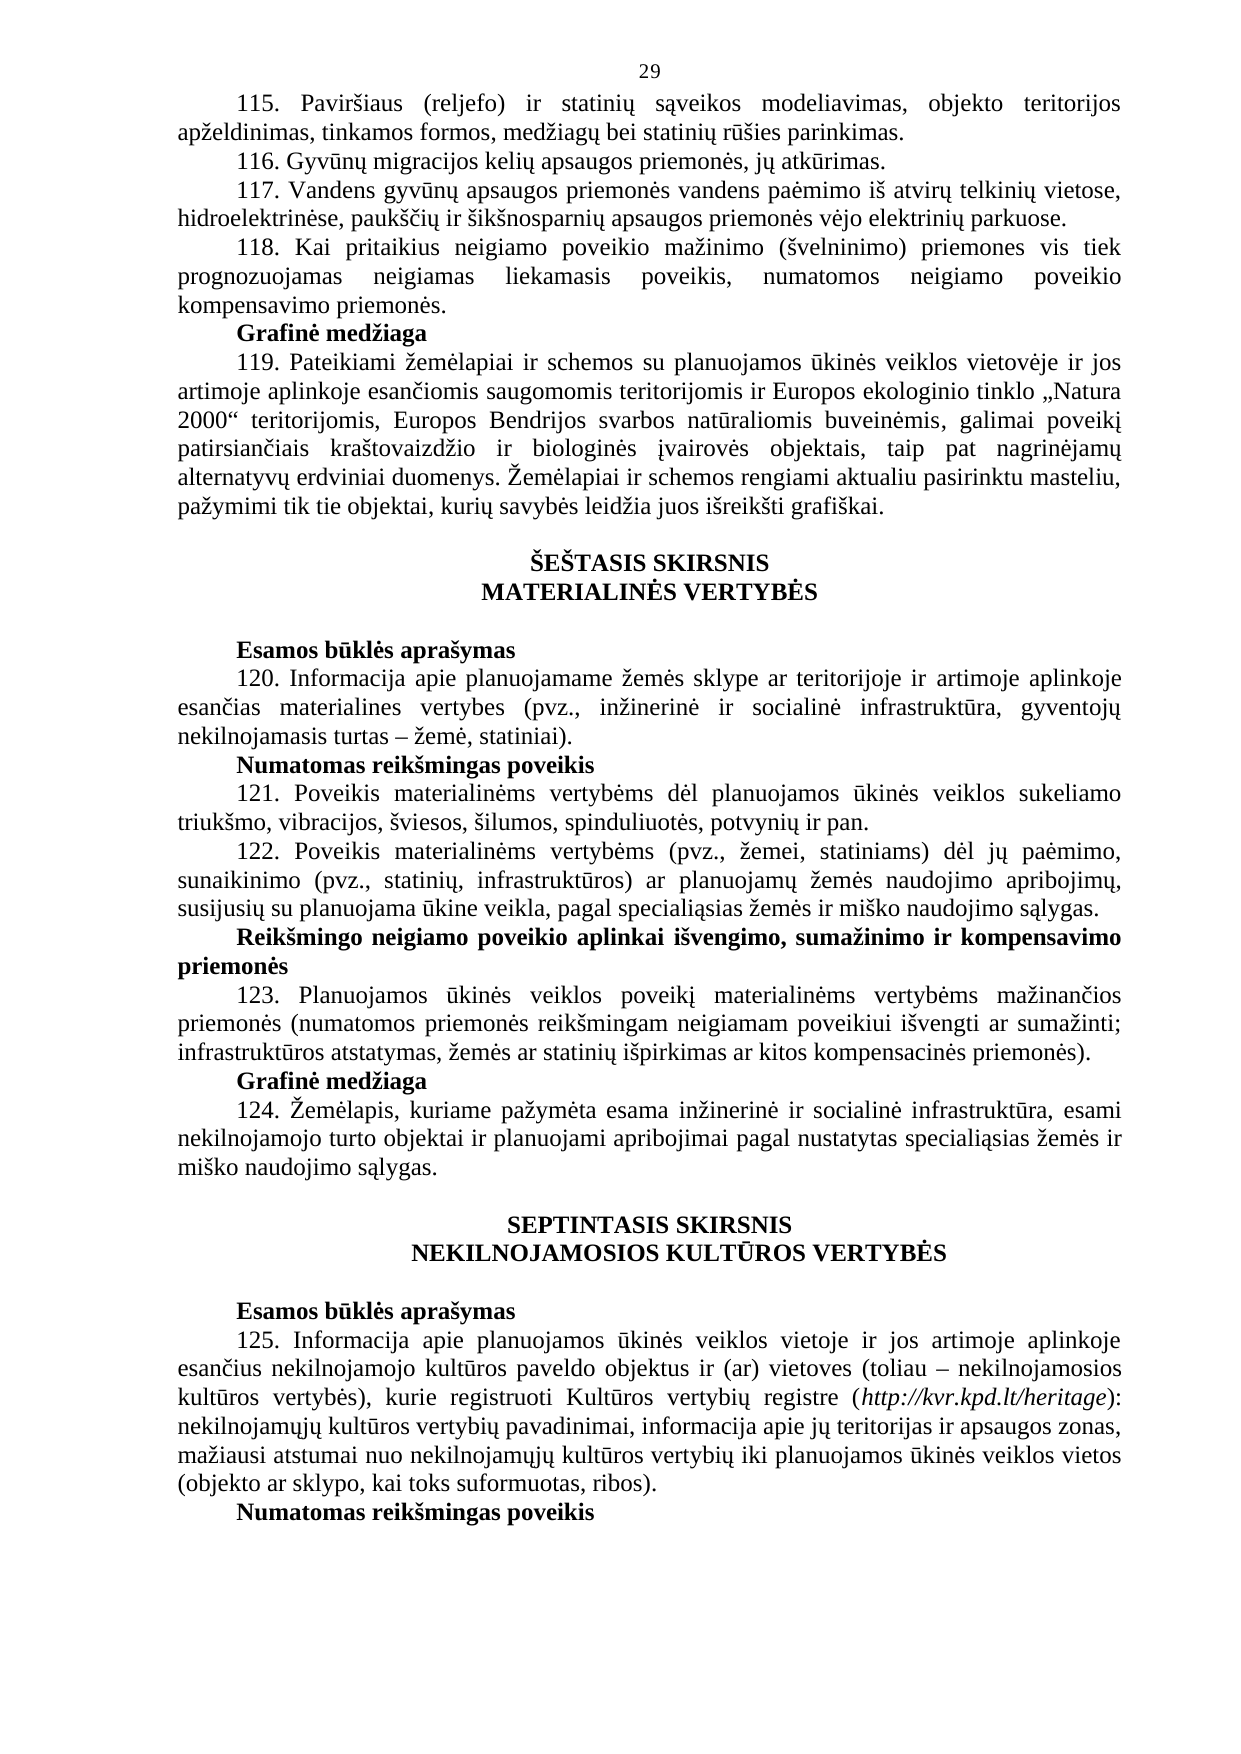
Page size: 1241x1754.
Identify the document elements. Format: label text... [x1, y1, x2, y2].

text 115. Paviršiaus (reljefo) ir statinių sąveikos modeliavimas, objekto teritorijos apželdinimas, tinkamos formos, medžiagų bei statinių rūšies parinkimas. [177, 88, 1122, 146]
text 116. Gyvūnų migracijos kelių apsaugos priemonės, jų atkūrimas. [177, 146, 1122, 175]
text MATERIALINĖS VERTYBĖS [177, 577, 1122, 606]
text ŠEŠTASIS SKIRSNIS [177, 548, 1122, 577]
text 122. Poveikis materialinėms vertybėms (pvz., žemei, statiniams) dėl jų paėmimo, sunaikinimo (pvz., statinių, infrastruktūros) ar planuojamų žemės naudojimo apribojimų, susijusių su planuojama ūkine veikla, pagal specialiąsias žemės ir miško naudojimo sąlygas. [177, 836, 1122, 922]
text 123. Planuojamos ūkinės veiklos poveikį materialinėms vertybėms mažinančios priemonės (numatomos priemonės reikšmingam neigiamam poveikiui išvengti ar sumažinti; infrastruktūros atstatymas, žemės ar statinių išpirkimas ar kitos kompensacinės priemonės). [177, 980, 1122, 1066]
text Esamos būklės aprašymas [236, 1296, 1122, 1325]
text 120. Informacija apie planuojamame žemės sklype ar teritorijoje ir artimoje aplinkoje esančias materialines vertybes (pvz., inžinerinė ir socialinė infrastruktūra, gyventojų nekilnojamasis turtas – žemė, statiniai). [177, 663, 1122, 750]
text 121. Poveikis materialinėms vertybėms dėl planuojamos ūkinės veiklos sukeliamo triukšmo, vibracijos, šviesos, šilumos, spinduliuotės, potvynių ir pan. [177, 778, 1122, 836]
text Reikšmingo neigiamo poveikio aplinkai išvengimo, sumažinimo ir kompensavimo priemonės [177, 922, 1122, 980]
text 118. Kai pritaikius neigiamo poveikio mažinimo (švelninimo) priemones vis tiek prognozuojamas neigiamas liekamasis poveikis, numatomos neigiamo poveikio kompensavimo priemonės. [177, 232, 1122, 318]
text Grafinė medžiaga [177, 318, 1122, 347]
text 117. Vandens gyvūnų apsaugos priemonės vandens paėmimo iš atvirų telkinių vietose, hidroelektrinėse, paukščių ir šikšnosparnių apsaugos priemonės vėjo elektrinių parkuose. [177, 175, 1122, 232]
text Numatomas reikšmingas poveikis [177, 1497, 1122, 1526]
text Numatomas reikšmingas poveikis [177, 750, 1122, 778]
text SEPTINTASIS SKIRSNIS [177, 1210, 1122, 1238]
text Grafinė medžiaga [177, 1066, 1122, 1095]
text 119. Pateikiami žemėlapiai ir schemos su planuojamos ūkinės veiklos vietovėje ir jos artimoje aplinkoje esančiomis saugomomis teritorijomis ir Europos ekologinio tinklo „Natura 2000“ teritorijomis, Europos Bendrijos svarbos natūraliomis buveinėmis, galimai poveikį patirsiančiais kraštovaizdžio ir biologinės įvairovės objektais, taip pat nagrinėjamų alternatyvų erdviniai duomenys. Žemėlapiai ir schemos rengiami aktualiu pasirinktu masteliu, pažymimi tik tie objektai, kurių savybės leidžia juos išreikšti grafiškai. [177, 347, 1122, 520]
text 125. Informacija apie planuojamos ūkinės veiklos vietoje ir jos artimoje aplinkoje esančius nekilnojamojo kultūros paveldo objektus ir (ar) vietoves (toliau – nekilnojamosios kultūros vertybės), kurie registruoti Kultūros vertybių registre (http://kvr.kpd.lt/heritage): nekilnojamųjų kultūros vertybių pavadinimai, informacija apie jų teritorijas ir apsaugos zonas, mažiausi atstumai nuo nekilnojamųjų kultūros vertybių iki planuojamos ūkinės veiklos vietos (objekto ar sklypo, kai toks suformuotas, ribos). [177, 1325, 1122, 1497]
text 124. Žemėlapis, kuriame pažymėta esama inžinerinė ir socialinė infrastruktūra, esami nekilnojamojo turto objektai ir planuojami apribojimai pagal nustatytas specialiąsias žemės ir miško naudojimo sąlygas. [177, 1095, 1122, 1181]
text Esamos būklės aprašymas [177, 635, 1122, 663]
text NEKILNOJAMOSIOS KULTŪROS VERTYBĖS [236, 1238, 1122, 1267]
